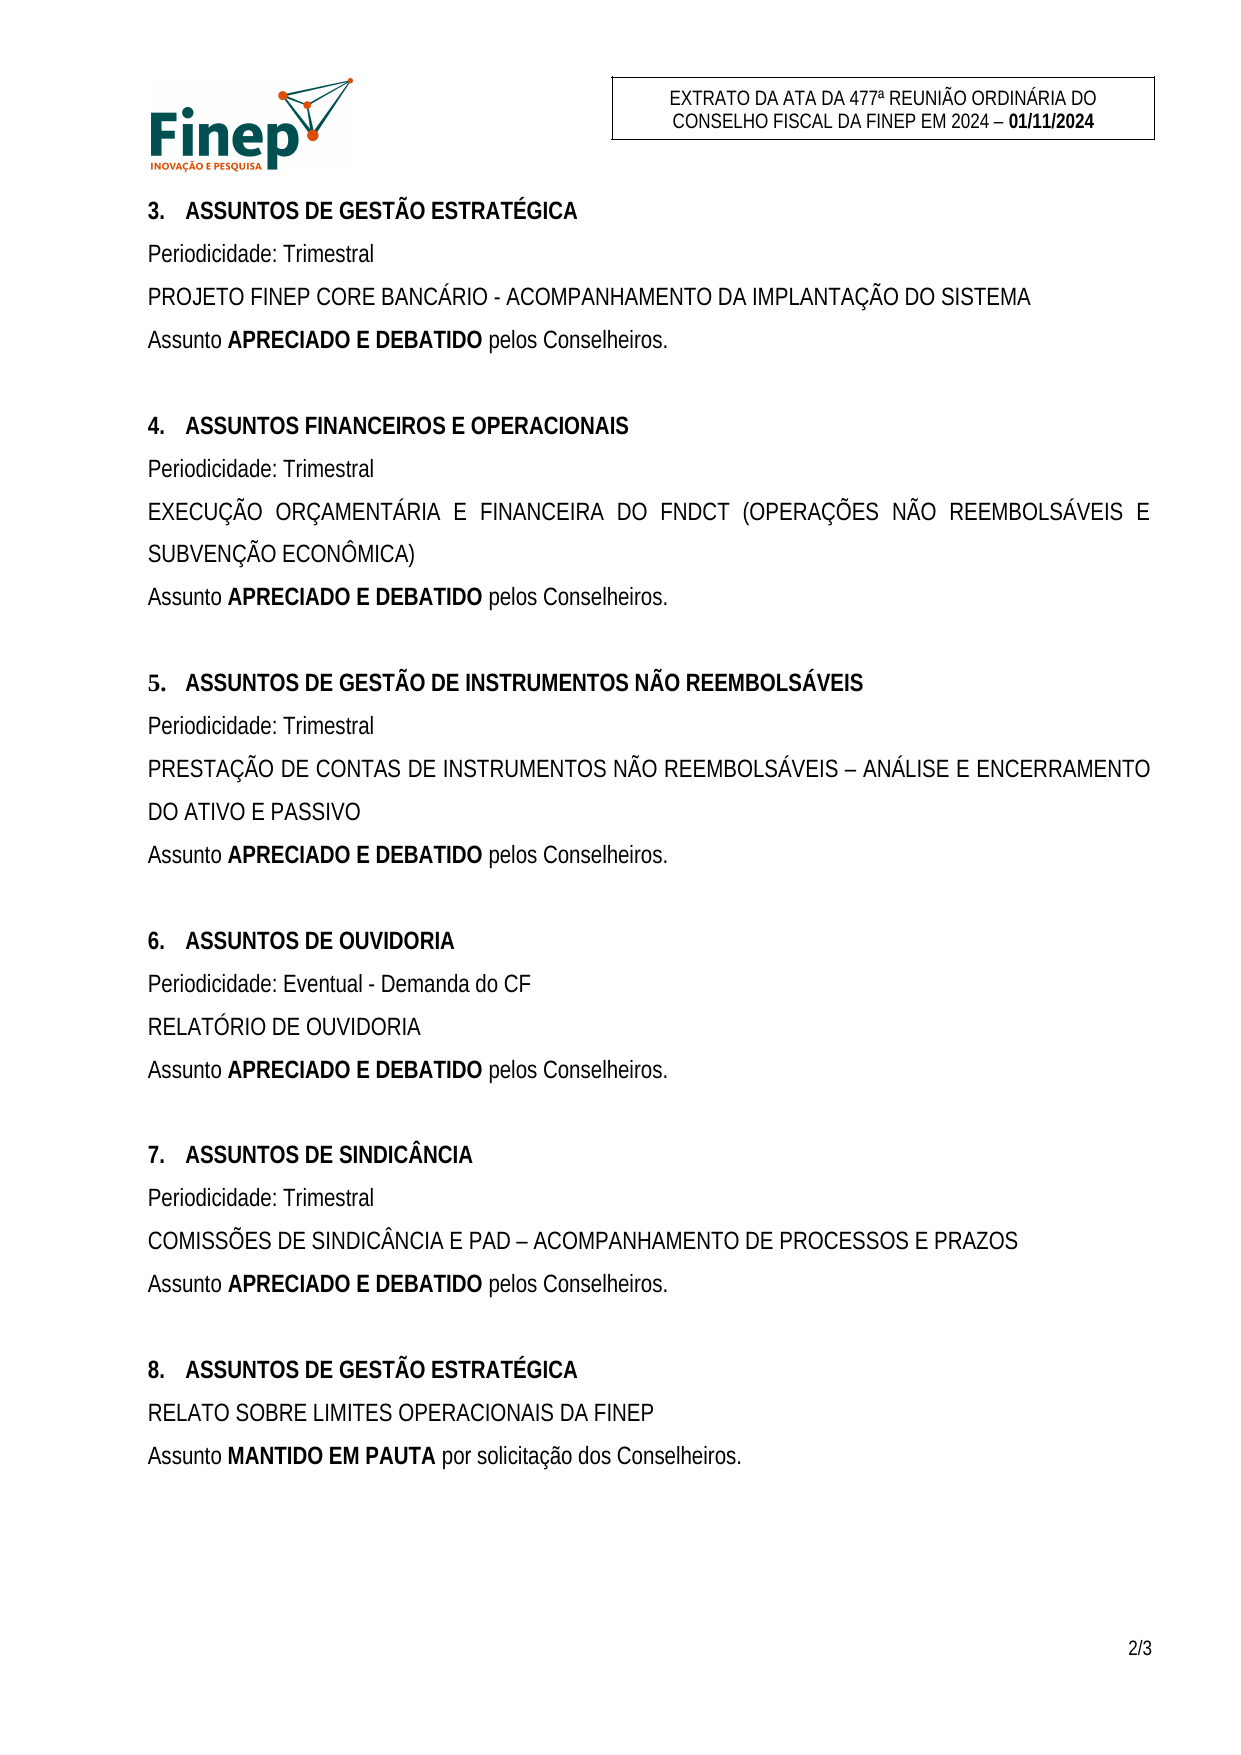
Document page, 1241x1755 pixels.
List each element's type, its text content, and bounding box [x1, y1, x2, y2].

text PROJETO FINEP CORE BANCÁRIO - ACOMPANHAMENTO DA IMPLANTAÇÃO DO SISTEMA [148, 282, 1152, 311]
list Assunto APRECIADO E DEBATIDO pelos Conselheiros. [148, 582, 1152, 611]
text Assunto APRECIADO E DEBATIDO pelos Conselheiros. [148, 325, 1152, 353]
text Assunto APRECIADO E DEBATIDO pelos Conselheiros. [148, 1269, 1152, 1298]
text RELATÓRIO DE OUVIDORIA [148, 1012, 1152, 1040]
text RELATO SOBRE LIMITES OPERACIONAIS DA FINEP [148, 1398, 1152, 1427]
list ASSUNTOS DE GESTÃO ESTRATÉGICA [148, 196, 1152, 225]
list PRESTAÇÃO DE CONTAS DE INSTRUMENTOS NÃO REEMBOLSÁVEIS – ANÁLISE E ENCERRAMENTO DO ATIVO E PASSIVO [148, 754, 1152, 826]
list EXECUÇÃO ORÇAMENTÁRIA E FINANCEIRA DO FNDCT (OPERAÇÕES NÃO REEMBOLSÁVEIS E SUBVENÇÃO ECONÔMICA) [148, 496, 1152, 568]
list ASSUNTOS DE SINDICÂNCIA [148, 1141, 1152, 1169]
list ASSUNTOS DE GESTÃO DE INSTRUMENTOS NÃO REEMBOLSÁVEIS [148, 668, 1152, 697]
text Periodicidade: Trimestral [148, 453, 1152, 482]
list ASSUNTOS DE GESTÃO ESTRATÉGICA [148, 1355, 1152, 1384]
text Periodicidade: Trimestral [148, 239, 1152, 268]
text Periodicidade: Trimestral [148, 711, 1152, 740]
text Periodicidade: Eventual - Demanda do CF [148, 969, 1152, 997]
text COMISSÕES DE SINDICÂNCIA E PAD – ACOMPANHAMENTO DE PROCESSOS E PRAZOS [148, 1226, 1152, 1255]
list ASSUNTOS FINANCEIROS E OPERACIONAIS [148, 411, 1152, 439]
list ASSUNTOS DE OUVIDORIA [148, 926, 1152, 954]
text Assunto APRECIADO E DEBATIDO pelos Conselheiros. [148, 1055, 1152, 1083]
text Periodicidade: Trimestral [148, 1183, 1152, 1212]
list Assunto APRECIADO E DEBATIDO pelos Conselheiros. [148, 840, 1152, 869]
text Assunto MANTIDO EM PAUTA por solicitação dos Conselheiros. [148, 1441, 1152, 1469]
